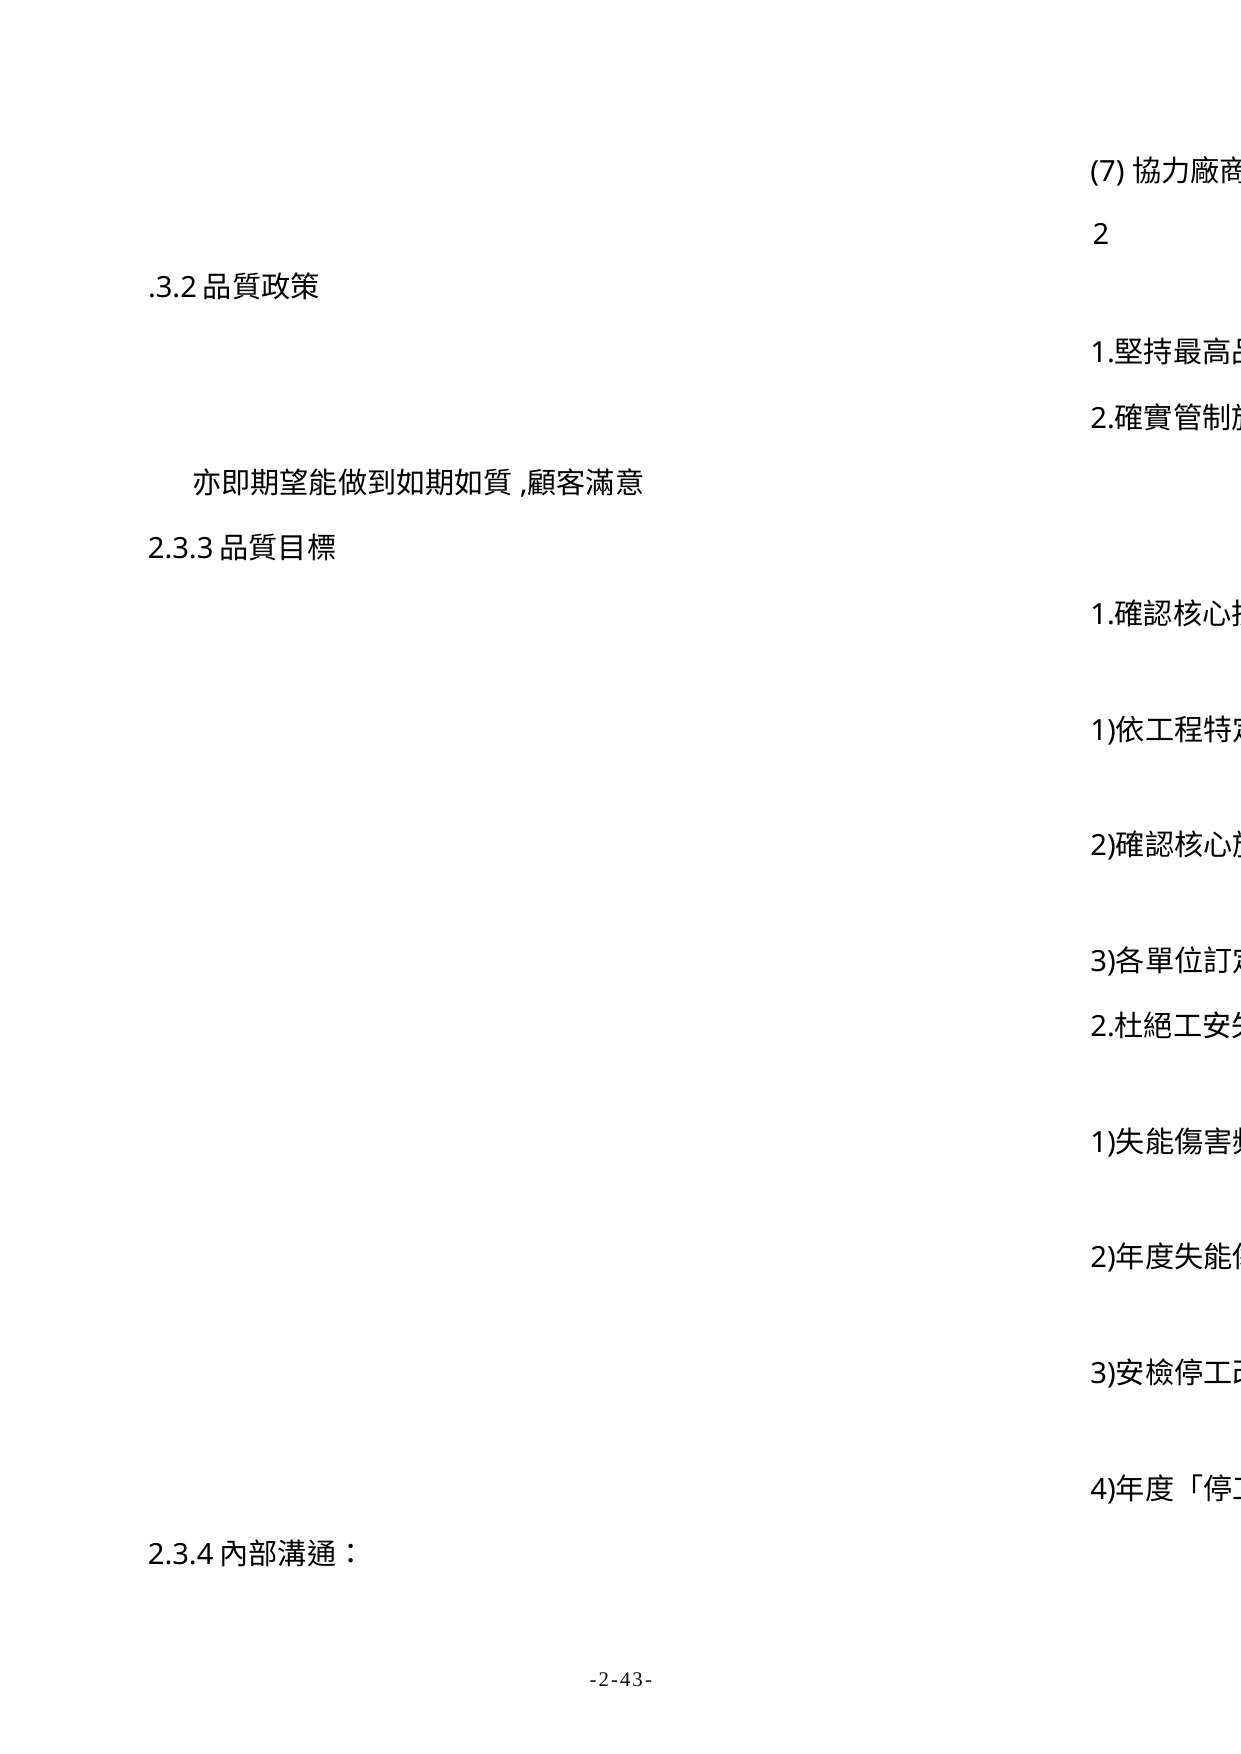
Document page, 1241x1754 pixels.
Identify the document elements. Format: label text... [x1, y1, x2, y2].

text (1)失能傷害頻率降低為零。 [1090, 1068, 1240, 1161]
text (4)年度「停工改善」為零。 [1090, 1415, 1240, 1508]
text (3)安檢停工改善處分。 [1090, 1299, 1240, 1392]
text 2.3.3品質目標 [148, 525, 1092, 567]
text (2)確認核心施工技術及達成目標。 [1090, 771, 1240, 864]
text (2)年度失能傷害頻率為零。 [1090, 1184, 1240, 1276]
text 1.確認核心技術 [1090, 590, 1240, 633]
text 2.3.2品質政策 [148, 213, 1092, 306]
text (3)各單位訂定核心精準達成目標進度。 [1090, 887, 1240, 980]
text 2.杜絕工安失能傷害 [1090, 1003, 1240, 1045]
text 2.3.4內部溝通： [148, 1531, 1092, 1573]
text 亦即期望能做到如期如質 ,顧客滿意 [192, 459, 1092, 502]
text 1.堅持最高品質要求,落實對客戶的承諾。 [1090, 329, 1240, 371]
text (7) 協力廠商協調管理及支援。 [1090, 148, 1240, 190]
text 2.確實管制施工品質 ,降低成本,如期完工。 [1090, 394, 1240, 437]
text (1)依工程特定施工項進度及時間為憑。 [1090, 656, 1240, 748]
